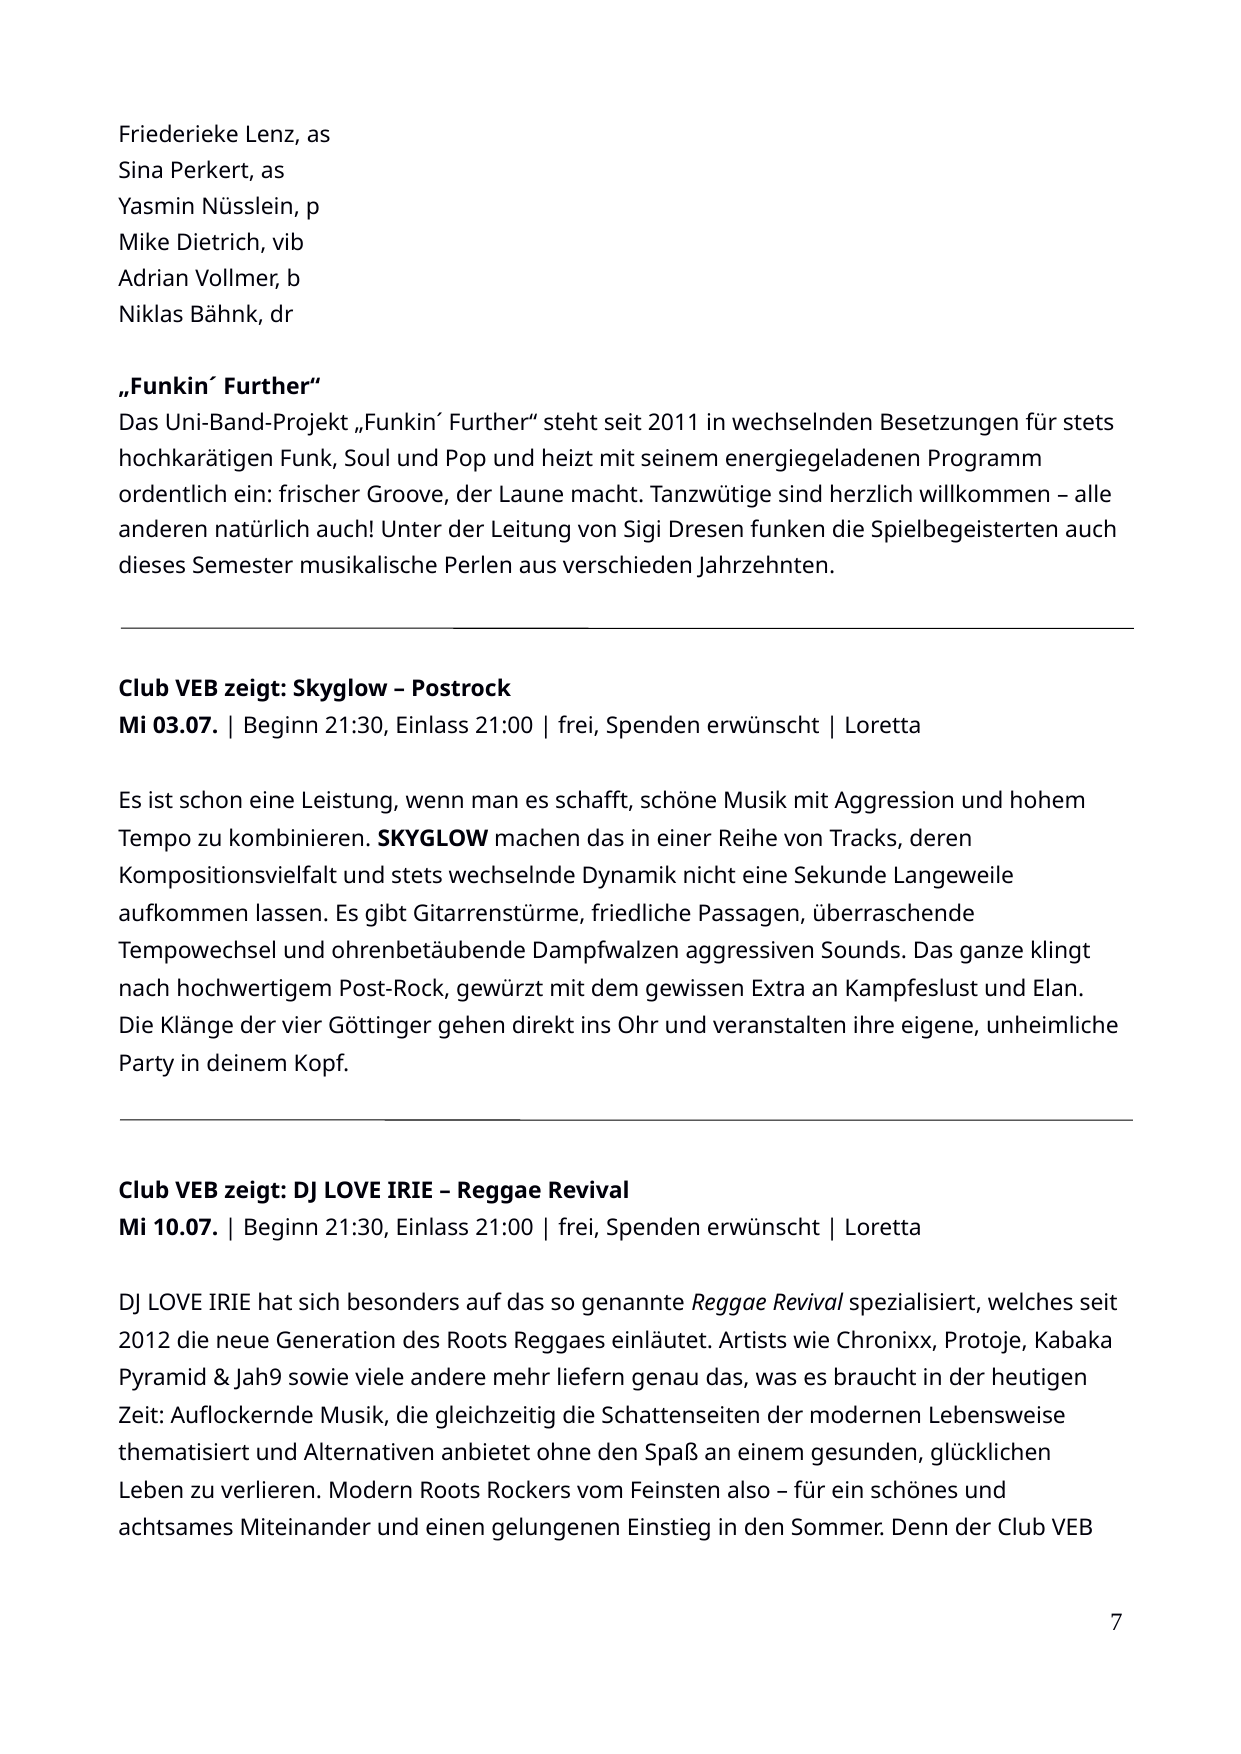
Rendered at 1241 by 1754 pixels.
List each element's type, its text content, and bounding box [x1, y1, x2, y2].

text Club VEB zeigt: Skyglow – Postrock [118, 672, 1122, 703]
text Mi 10.07. | Beginn 21:30, Einlass 21:00 | frei, Spenden erwünscht | Loretta [118, 1211, 1122, 1242]
text Friederieke Lenz, as Sina Perkert, as Yasmin Nüsslein, p Mike Dietrich, vib Adrian Vollmer, b Niklas Bähnk, dr „Funkin´ Further“ Das Uni-Band-Projekt „Funkin´ Further“ steht seit 2011 in wechselnden Besetzungen für stets hochkarätigen Funk, Soul und Pop und heizt mit seinem energiegeladenen Programm ordentlich ein: frischer Groove, der Laune macht. Tanzwütige sind herzlich willkommen – alle anderen natürlich auch! Unter der Leitung von Sigi Dresen funken die Spielbegeisterten auch dieses Semester musikalische Perlen aus verschieden Jahrzehnten. [118, 118, 1122, 581]
text Club VEB zeigt: DJ LOVE IRIE – Reggae Revival [118, 1173, 1122, 1205]
text Mi 03.07. | Beginn 21:30, Einlass 21:00 | frei, Spenden erwünscht | Loretta [118, 709, 1122, 741]
text Es ist schon eine Leistung, wenn man es schafft, schöne Musik mit Aggression und hohem Tempo zu kombinieren. SKYGLOW machen das in einer Reihe von Tracks, deren Kompositionsvielfalt und stets wechselnde Dynamik nicht eine Sekunde Langeweile aufkommen lassen. Es gibt Gitarrenstürme, friedliche Passagen, überraschende Tempowechsel und ohrenbetäubende Dampfwalzen aggressiven Sounds. Das ganze klingt nach hochwertigem Post-Rock, gewürzt mit dem gewissen Extra an Kampfeslust und Elan. Die Klänge der vier Göttinger gehen direkt ins Ohr und veranstalten ihre eigene, unheimliche Party in deinem Kopf. [118, 784, 1122, 1078]
text DJ LOVE IRIE hat sich besonders auf das so genannte Reggae Revival spezialisiert, welches seit 2012 die neue Generation des Roots Reggaes einläutet. Artists wie Chronixx, Protoje, Kabaka Pyramid & Jah9 sowie viele andere mehr liefern genau das, was es braucht in der heutigen Zeit: Auflockernde Musik, die gleichzeitig die Schattenseiten der modernen Lebensweise thematisiert und Alternativen anbietet ohne den Spaß an einem gesunden, glücklichen Leben zu verlieren. Modern Roots Rockers vom Feinsten also – für ein schönes und achtsames Miteinander und einen gelungenen Einstieg in den Sommer. Denn der Club VEB [118, 1286, 1122, 1542]
